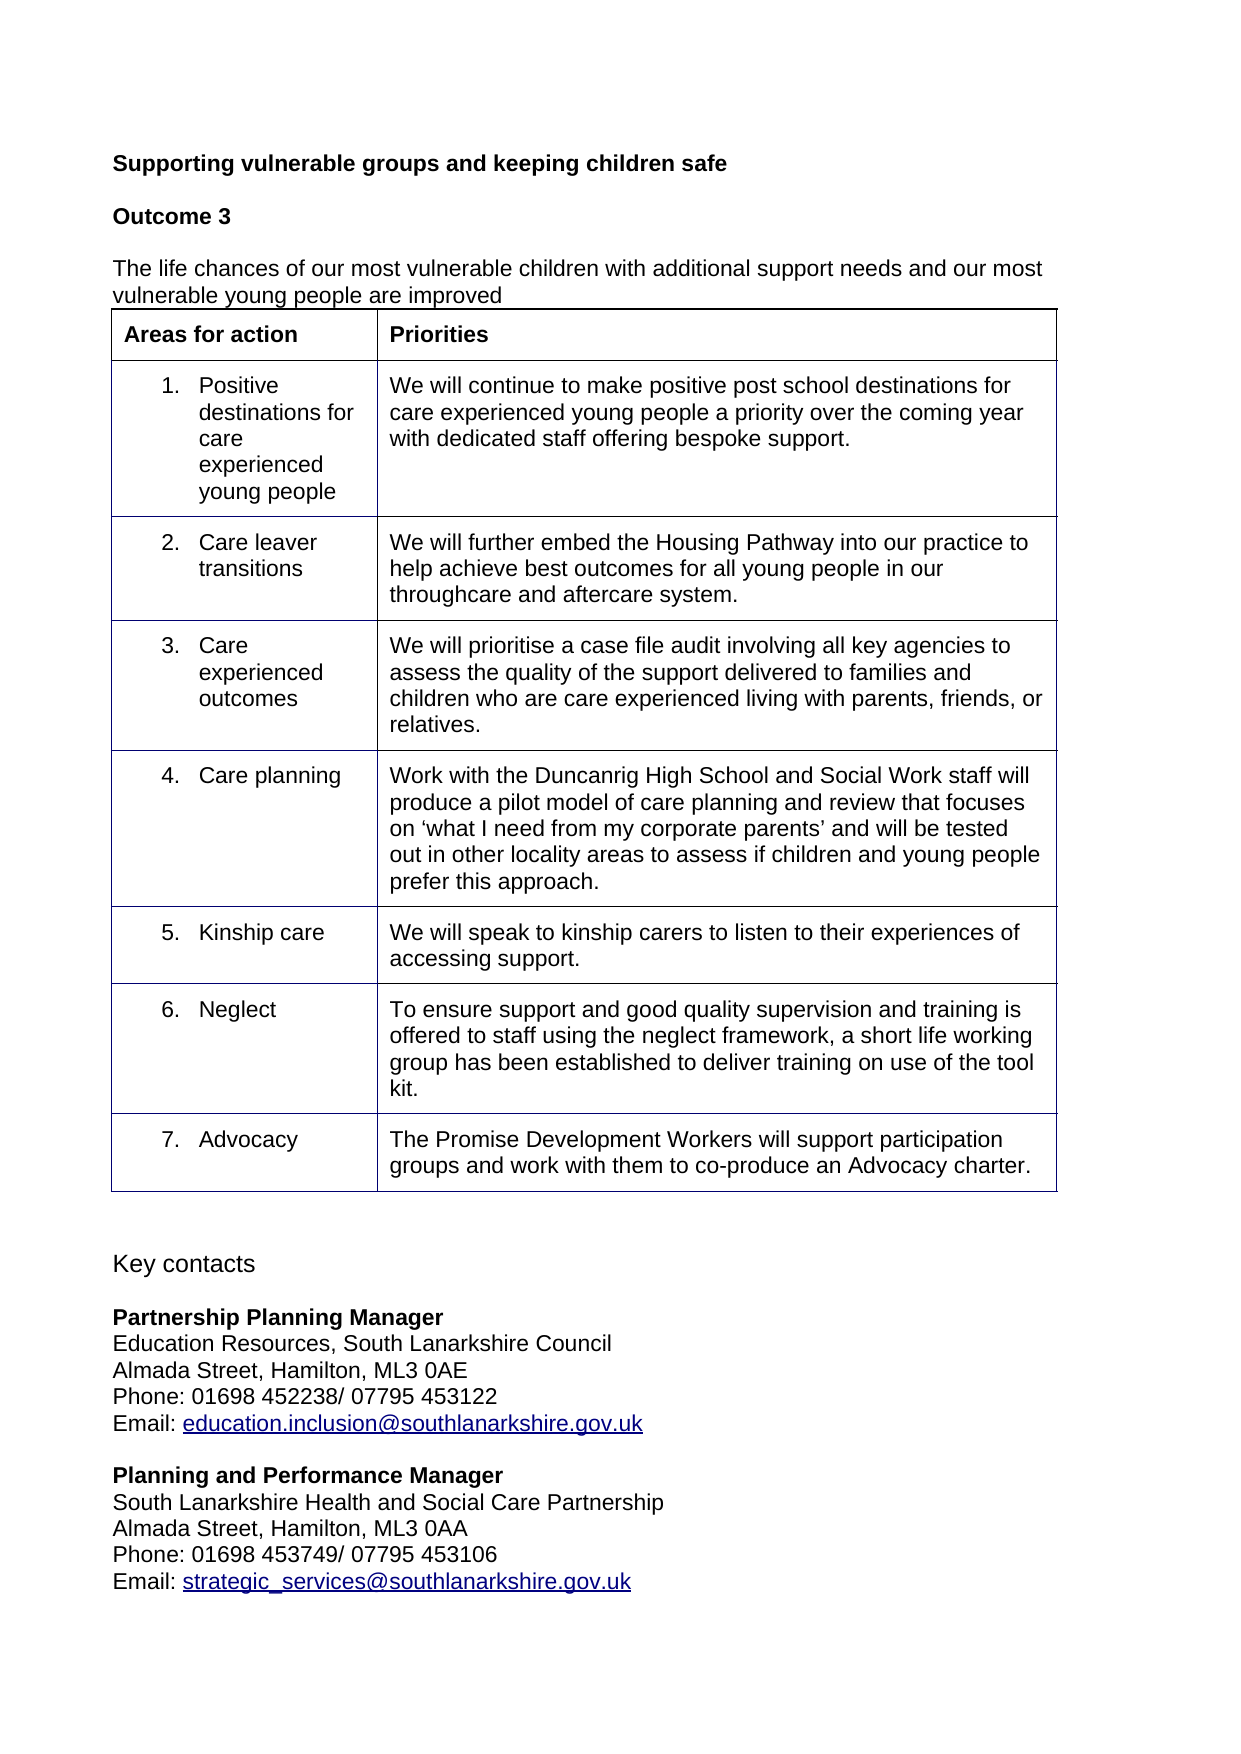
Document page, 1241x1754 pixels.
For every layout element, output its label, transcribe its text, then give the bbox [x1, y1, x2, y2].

table_cell We will speak to kinship carers to listen to their experiences of accessing support. [378, 907, 1056, 983]
table_cell Work with the Duncanrig High School and Social Work staff will produce a pilot model of care planning and review that focuses on ‘what I need from my corporate parents’ and will be tested out in other locality areas to assess if children and young people prefer this approach. [378, 751, 1056, 906]
text Phone: 01698 453749/ 07795 453106 [112, 1541, 1128, 1568]
subtitle Key contacts [112, 1249, 1128, 1278]
table_cell We will prioritise a case file audit involving all key agencies to assess the quality of the support delivered to families and children who are care experienced living with parents, friends, or relatives. [378, 621, 1056, 749]
table_cell Advocacy [112, 1114, 377, 1191]
text Email: strategic_services@southlanarkshire.gov.uk [112, 1568, 1128, 1594]
text Supporting vulnerable groups and keeping children safe [112, 150, 1128, 176]
table_cell Care planning [112, 751, 377, 906]
table_header Priorities [378, 310, 1056, 359]
text Outcome 3 [112, 203, 1128, 229]
table_cell Care experienced outcomes [112, 621, 377, 749]
table_cell We will further embed the Housing Pathway into our practice to help achieve best outcomes for all young people in our throughcare and aftercare system. [378, 517, 1056, 619]
text South Lanarkshire Health and Social Care Partnership [112, 1488, 1128, 1515]
table_cell We will continue to make positive post school destinations for care experienced young people a priority over the coming year with dedicated staff offering bespoke support. [378, 361, 1056, 516]
text Email: education.inclusion@southlanarkshire.gov.uk [112, 1409, 1128, 1436]
text Education Resources, South Lanarkshire Council [112, 1330, 1128, 1357]
text Planning and Performance Manager [112, 1462, 1128, 1488]
table_header Areas for action [112, 310, 377, 359]
text Almada Street, Hamilton, ML3 0AA [112, 1515, 1128, 1541]
text Almada Street, Hamilton, ML3 0AE [112, 1357, 1128, 1383]
table_cell The Promise Development Workers will support participation groups and work with them to co-produce an Advocacy charter. [378, 1114, 1056, 1191]
text Partnership Planning Manager [112, 1304, 1128, 1330]
table_cell Neglect [112, 984, 377, 1113]
table_cell Care leaver transitions [112, 517, 377, 619]
table_cell Positive destinations for care experienced young people [112, 361, 377, 516]
text Phone: 01698 452238/ 07795 453122 [112, 1383, 1128, 1409]
text The life chances of our most vulnerable children with additional support needs and our most vulnerable young people are improved [112, 255, 1128, 308]
table_cell Kinship care [112, 907, 377, 983]
table_cell To ensure support and good quality supervision and training is offered to staff using the neglect framework, a short life working group has been established to deliver training on use of the tool kit. [378, 984, 1056, 1113]
